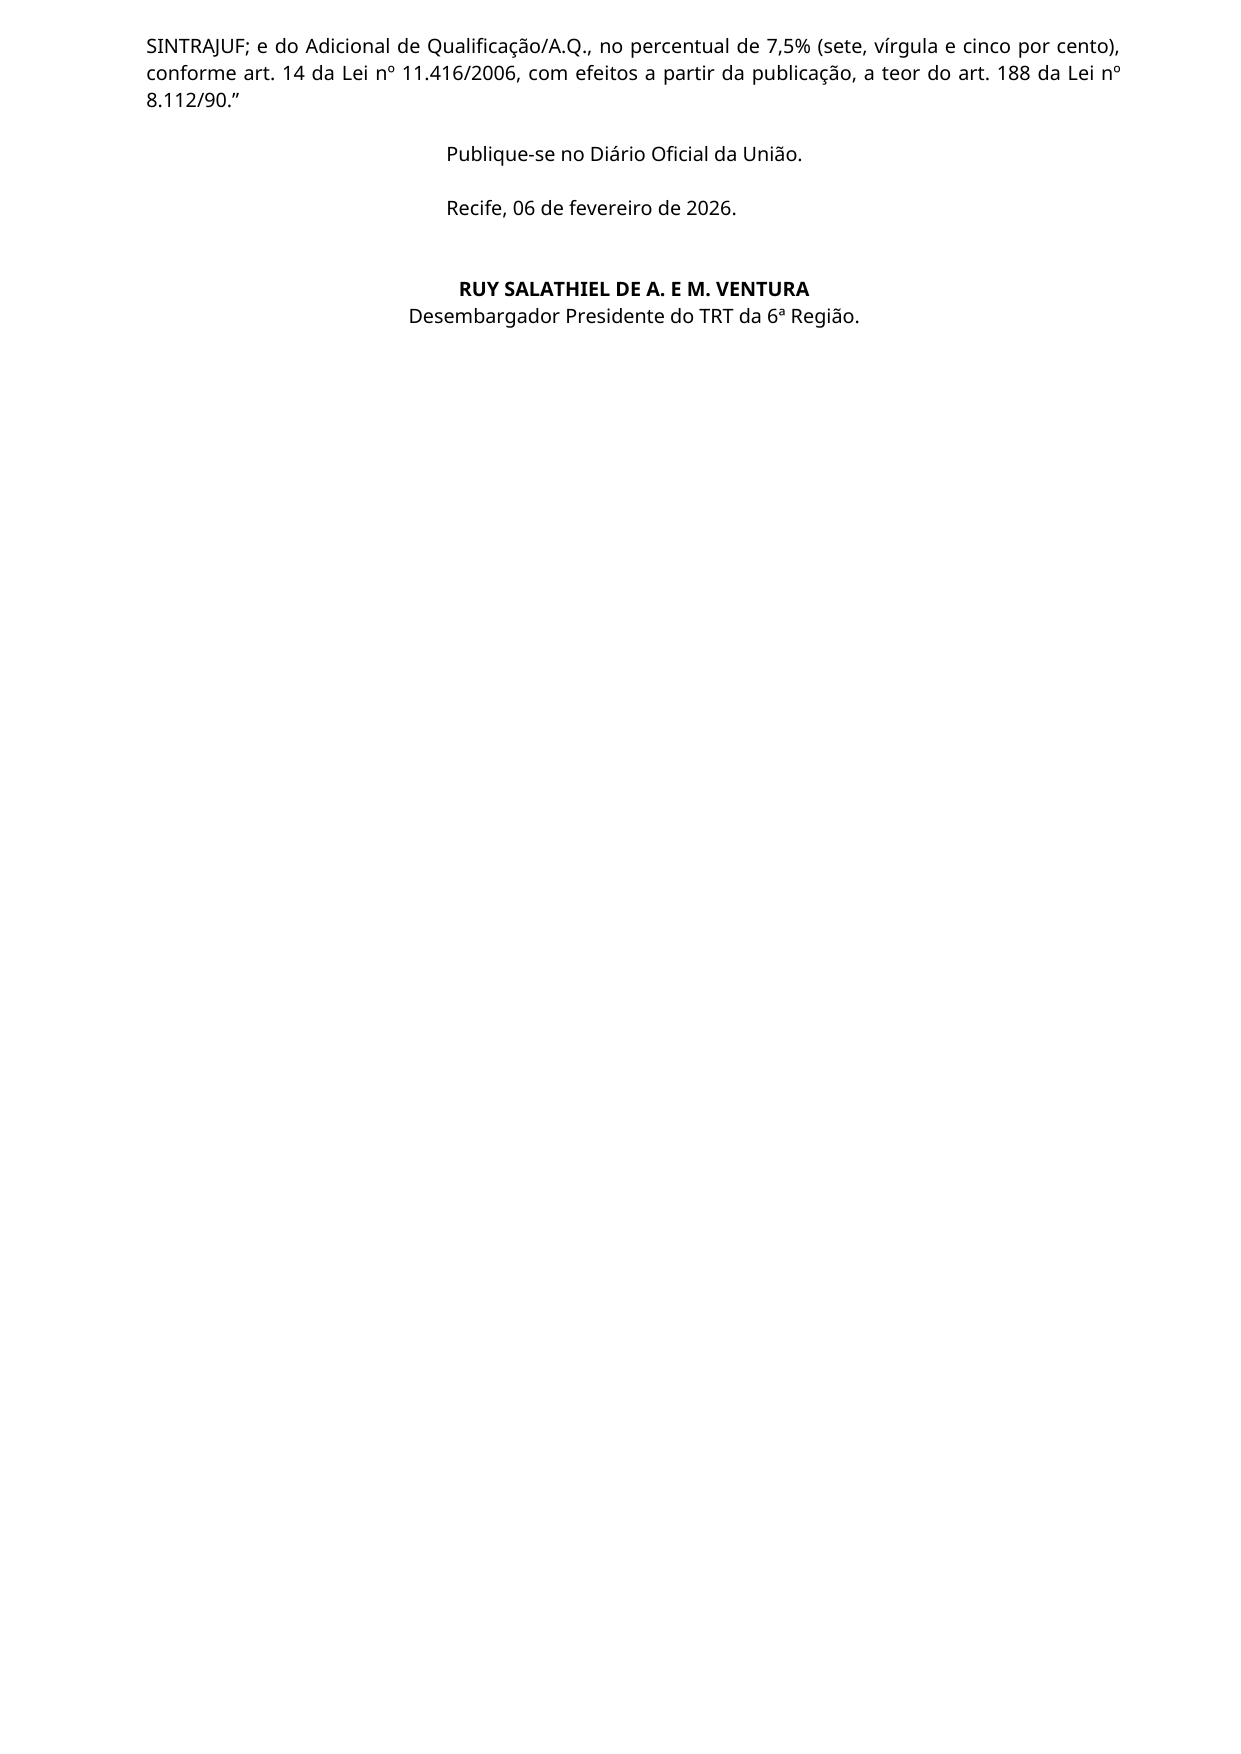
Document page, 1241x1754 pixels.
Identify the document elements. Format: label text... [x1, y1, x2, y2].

text RUY SALATHIEL DE A. E M. VENTURA [146, 275, 1122, 302]
text Recife, 06 de fevereiro de 2026. [146, 194, 1122, 221]
text Desembargador Presidente do TRT da 6ª Região. [146, 302, 1122, 329]
text Publique-se no Diário Oficial da União. [146, 140, 1122, 167]
text SINTRAJUF; e do Adicional de Qualificação/A.Q., no percentual de 7,5% (sete, vírgula e cinco por cento), conforme art. 14 da Lei nº 11.416/2006, com efeitos a partir da publicação, a teor do art. 188 da Lei nº 8.112/90.” [146, 32, 1122, 113]
